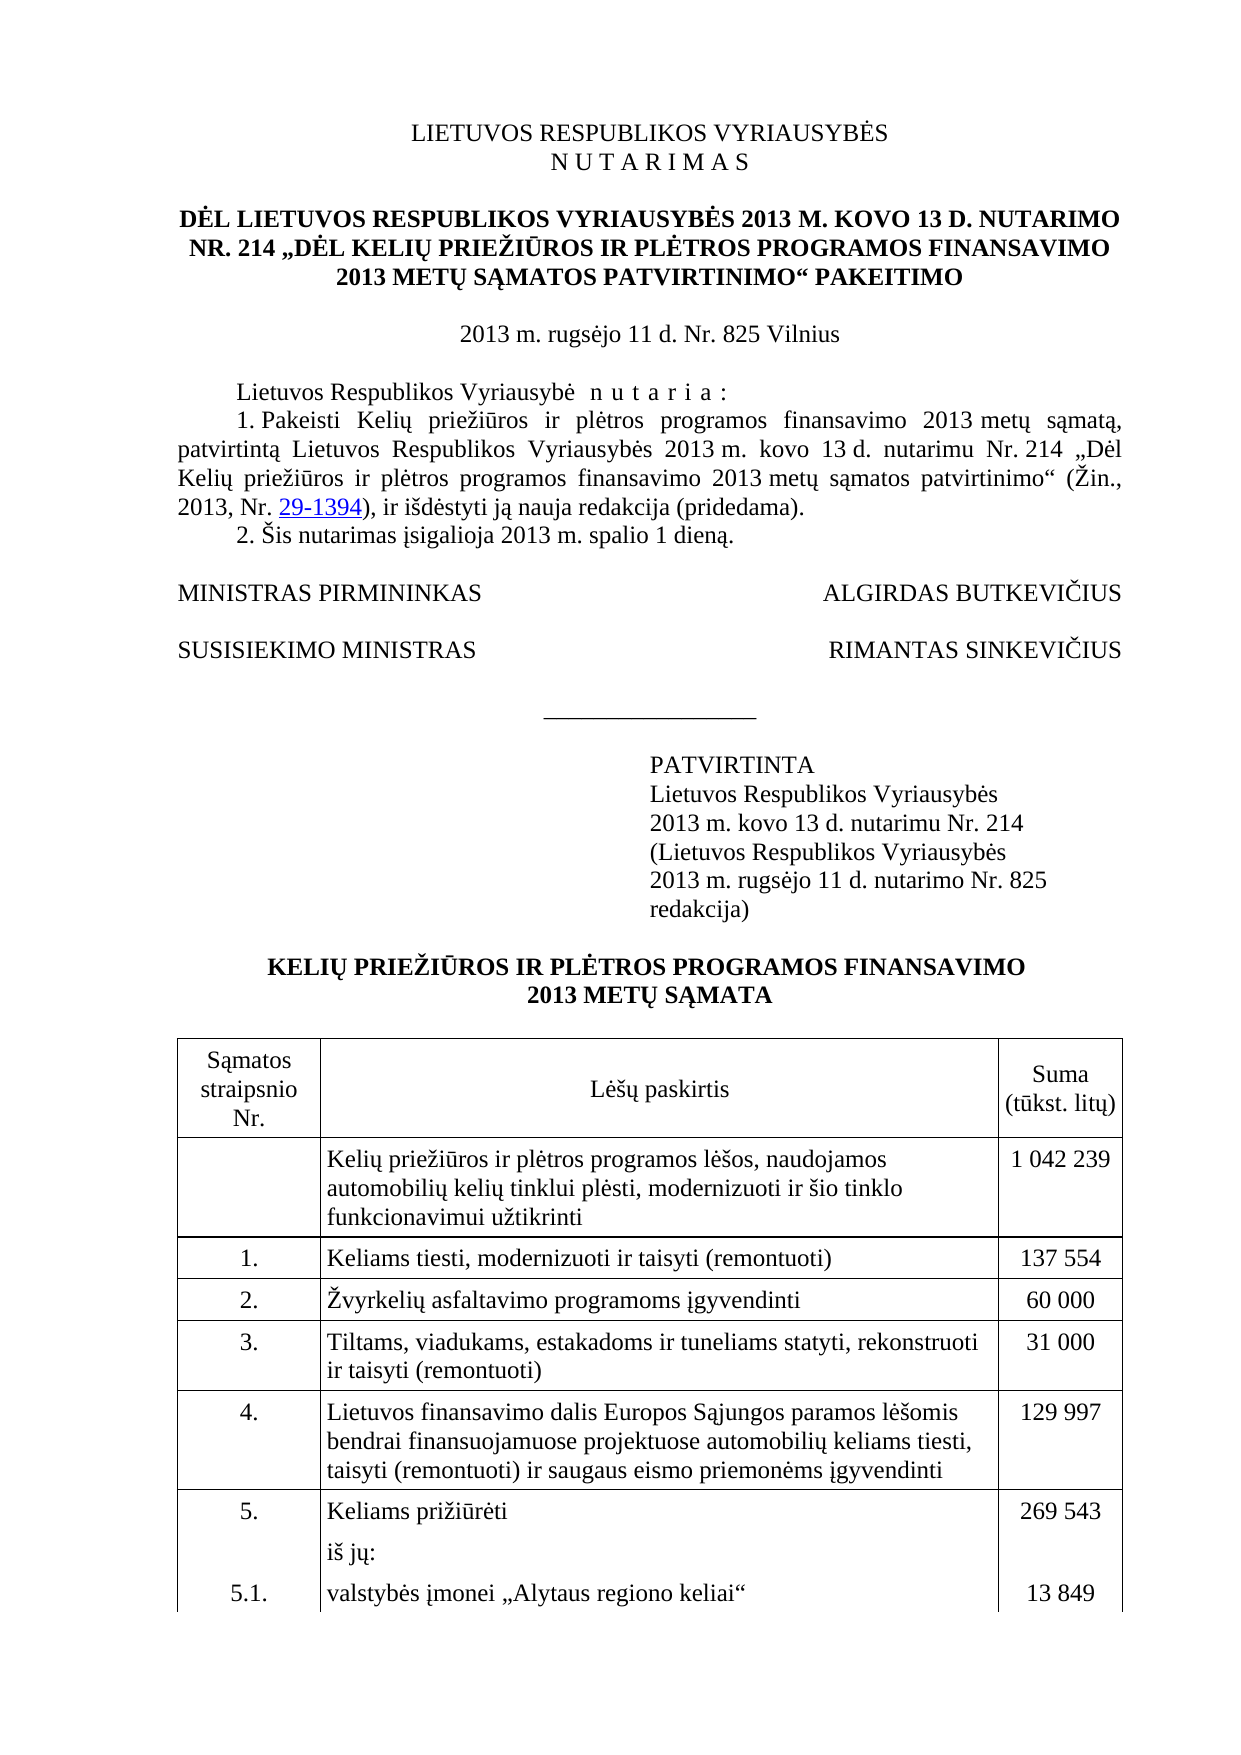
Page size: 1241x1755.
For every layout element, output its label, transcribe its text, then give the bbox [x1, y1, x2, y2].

table_cell valstybės įmonei „Alytaus regiono keliai“ [321, 1572, 998, 1612]
table_cell 4. [178, 1391, 320, 1489]
table_cell 1. [178, 1238, 320, 1278]
table_cell [999, 1531, 1122, 1572]
text Lietuvos Respublikos Vyriausybės [649, 779, 1122, 808]
table_cell 31 000 [999, 1321, 1122, 1390]
text Dėl LIETUVOS RESPUBLIKOS VYRIAUSYBĖS 2013 M. KOVO 13 D. NUTARIMO Nr. 214 „DĖL KELIŲ PRIEŽIŪROS IR PLĖTROS PROGRAMOS FINANSAVIMO 2013 METŲ SĄMATOS PATVIRTINIMO“ PAKEITIMO [177, 204, 1122, 291]
text n u t a r i m a s [177, 147, 1122, 176]
table_cell Keliams tiesti, modernizuoti ir taisyti (remontuoti) [321, 1238, 998, 1278]
table_cell [178, 1138, 320, 1236]
table_cell Keliams prižiūrėti [321, 1490, 998, 1531]
text 2013 METŲ SĄMATA [177, 981, 1122, 1009]
text 2013 m. rugsėjo 11 d. Nr. 825 Vilnius [177, 319, 1122, 348]
text 1. Pakeisti Kelių priežiūros ir plėtros programos finansavimo 2013 metų sąmatą, patvirtintą Lietuvos Respublikos Vyriausybės 2013 m. kovo 13 d. nutarimu Nr. 214 „Dėl Kelių priežiūros ir plėtros programos finansavimo 2013 metų sąmatos patvirtinimo“ (Žin., 2013, Nr. 29-1394), ir išdėstyti ją nauja redakcija (pridedama). [177, 406, 1122, 521]
text PATVIRTINTA [649, 751, 1122, 779]
table_cell 13 849 [999, 1572, 1122, 1612]
table_cell 269 543 [999, 1490, 1122, 1531]
table_cell [178, 1531, 320, 1572]
table_cell 60 000 [999, 1279, 1122, 1320]
text Susisiekimo ministras Rimantas Sinkevičius [177, 636, 1122, 664]
table_cell 3. [178, 1321, 320, 1390]
table_cell 2. [178, 1279, 320, 1320]
table_cell Lietuvos finansavimo dalis Europos Sąjungos paramos lėšomis bendrai finansuojamuose projektuose automobilių keliams tiesti, taisyti (remontuoti) ir saugaus eismo priemonėms įgyvendinti [321, 1391, 998, 1489]
table_cell iš jų: [321, 1531, 998, 1572]
table_header Sąmatos straipsnio Nr. [178, 1039, 320, 1137]
table_cell 1 042 239 [999, 1138, 1122, 1236]
table_cell 137 554 [999, 1238, 1122, 1278]
table_header Lėšų paskirtis [321, 1039, 998, 1137]
text 2. Šis nutarimas įsigalioja 2013 m. spalio 1 dieną. [177, 521, 1122, 549]
table_cell Žvyrkelių asfaltavimo programoms įgyvendinti [321, 1279, 998, 1320]
table_header Suma (tūkst. litų) [999, 1039, 1122, 1137]
table_cell 129 997 [999, 1391, 1122, 1489]
text Ministras Pirmininkas Algirdas Butkevičius [177, 578, 1122, 607]
text _________________ [177, 693, 1122, 722]
text redakcija) [649, 894, 1122, 923]
text Lietuvos Respublikos Vyriausybė nutaria: [177, 377, 1122, 406]
text 2013 m. rugsėjo 11 d. nutarimo Nr. 825 [649, 866, 1122, 894]
text 2013 m. kovo 13 d. nutarimu Nr. 214 [649, 808, 1122, 837]
table_cell Tiltams, viadukams, estakadoms ir tuneliams statyti, rekonstruoti ir taisyti (remontuoti) [321, 1321, 998, 1390]
text KELIŲ PRIEŽIŪROS IR PLĖTROS PROGRAMOS FINANSAVIMO [177, 952, 1122, 981]
text Lietuvos Respublikos Vyriausybės [177, 118, 1122, 147]
table_cell Kelių priežiūros ir plėtros programos lėšos, naudojamos automobilių kelių tinklui plėsti, modernizuoti ir šio tinklo funkcionavimui užtikrinti [321, 1138, 998, 1236]
table_cell 5.1. [178, 1572, 320, 1612]
text (Lietuvos Respublikos Vyriausybės [649, 837, 1122, 866]
table_cell 5. [178, 1490, 320, 1531]
